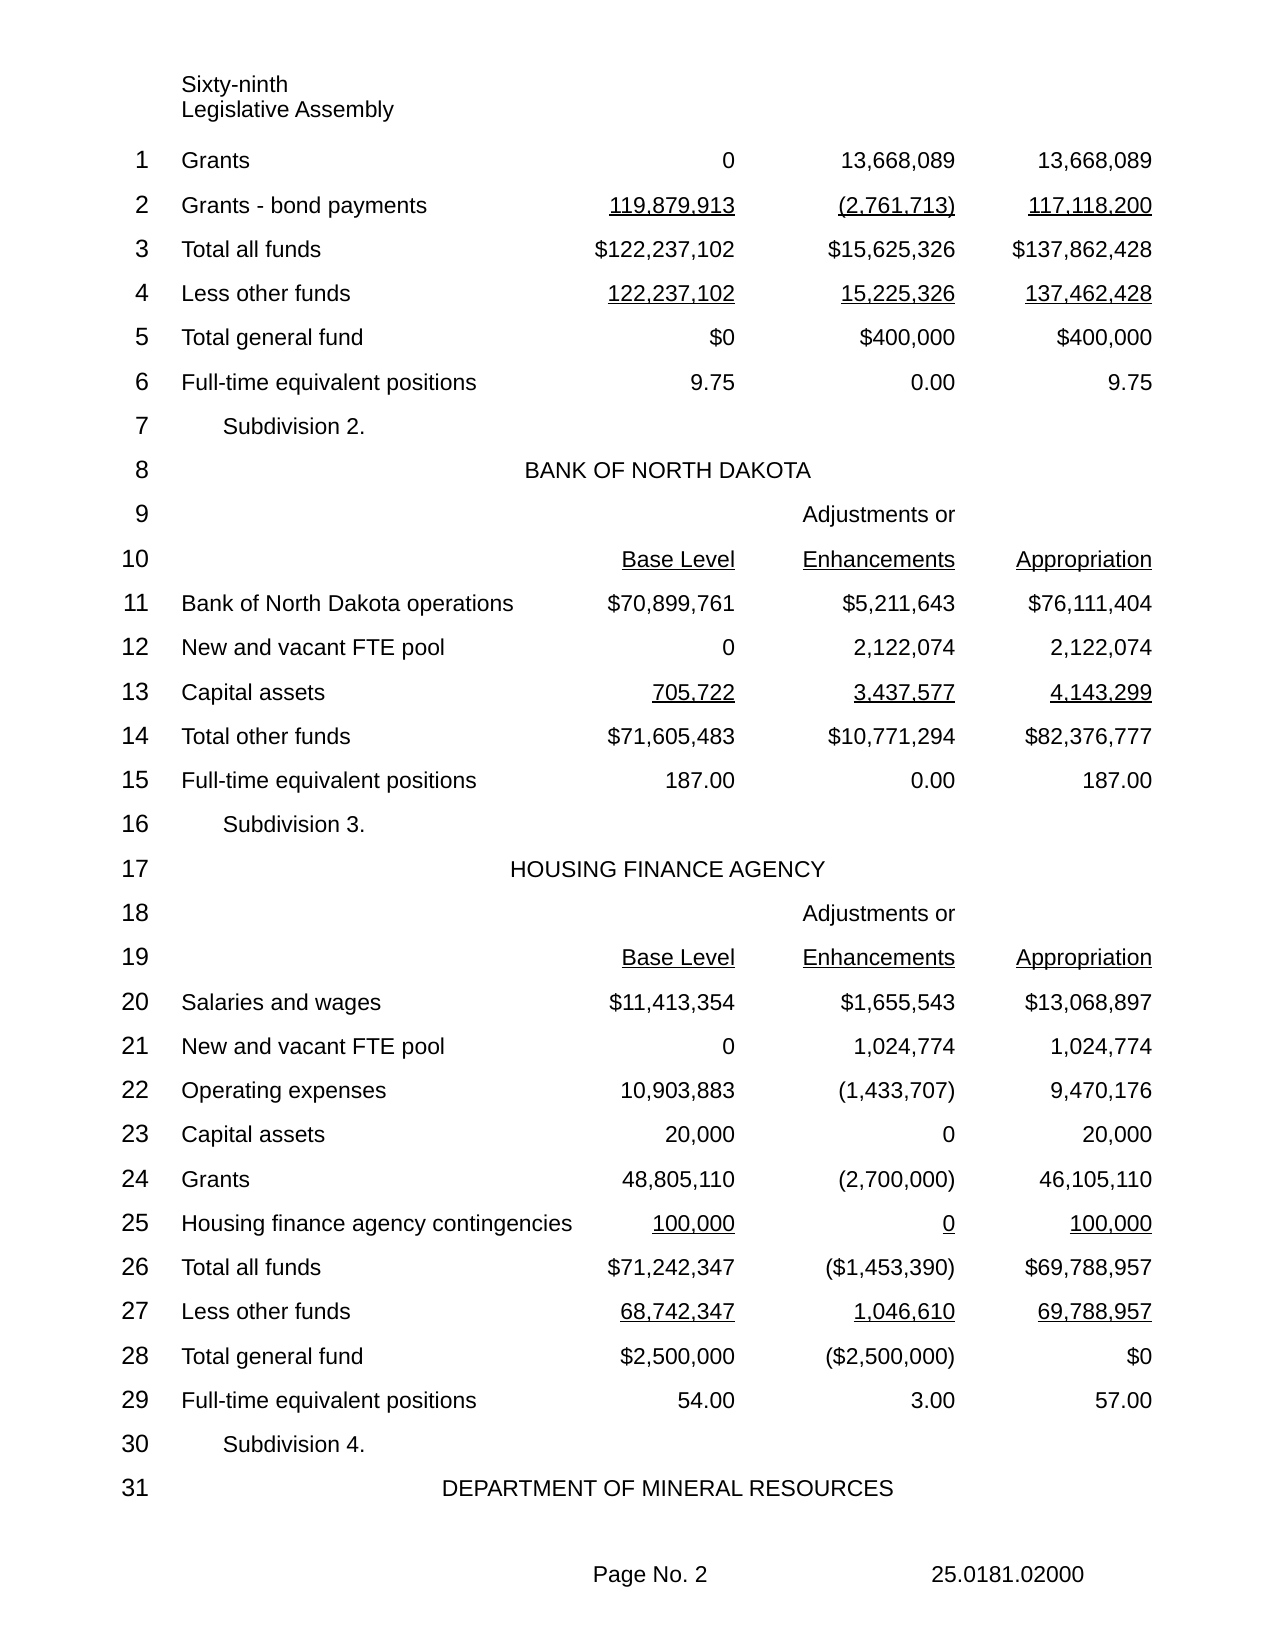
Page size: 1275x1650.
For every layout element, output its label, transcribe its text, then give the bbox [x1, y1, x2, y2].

text Subdivision 2. [181, 399, 1154, 443]
text DEPARTMENT OF MINERAL RESOURCES [181, 1461, 1154, 1506]
text BANK OF NORTH DAKOTA [181, 443, 1154, 487]
text HOUSING FINANCE AGENCY [181, 842, 1154, 886]
text Grants 0 13,668,089 13,668,089 Grants - bond payments 119,879,913 (2,761,713) 117,118,200 Total all funds $122,237,102 $15,625,326 $137,862,428 Less other funds 122,237,102 15,225,326 137,462,428 Total general fund $0 $400,000 $400,000 Full-time equivalent positions 9.75 0.00 9.75 [181, 133, 1154, 399]
text Subdivision 3. [181, 797, 1154, 842]
text Subdivision 4. [181, 1417, 1154, 1461]
text Adjustments or Base Level Enhancements Appropriation Salaries and wages $11,413,354 $1,655,543 $13,068,897 New and vacant FTE pool 0 1,024,774 1,024,774 Operating expenses 10,903,883 (1,433,707) 9,470,176 Capital assets 20,000 0 20,000 Grants 48,805,110 (2,700,000) 46,105,110 Housing finance agency contingencies 100,000 0 100,000 Total all funds $71,242,347 ($1,453,390) $69,788,957 Less other funds 68,742,347 1,046,610 69,788,957 Total general fund $2,500,000 ($2,500,000) $0 Full-time equivalent positions 54.00 3.00 57.00 [181, 886, 1154, 1417]
text Adjustments or Base Level Enhancements Appropriation Bank of North Dakota operations $70,899,761 $5,211,643 $76,111,404 New and vacant FTE pool 0 2,122,074 2,122,074 Capital assets 705,722 3,437,577 4,143,299 Total other funds $71,605,483 $10,771,294 $82,376,777 Full-time equivalent positions 187.00 0.00 187.00 [181, 487, 1154, 797]
